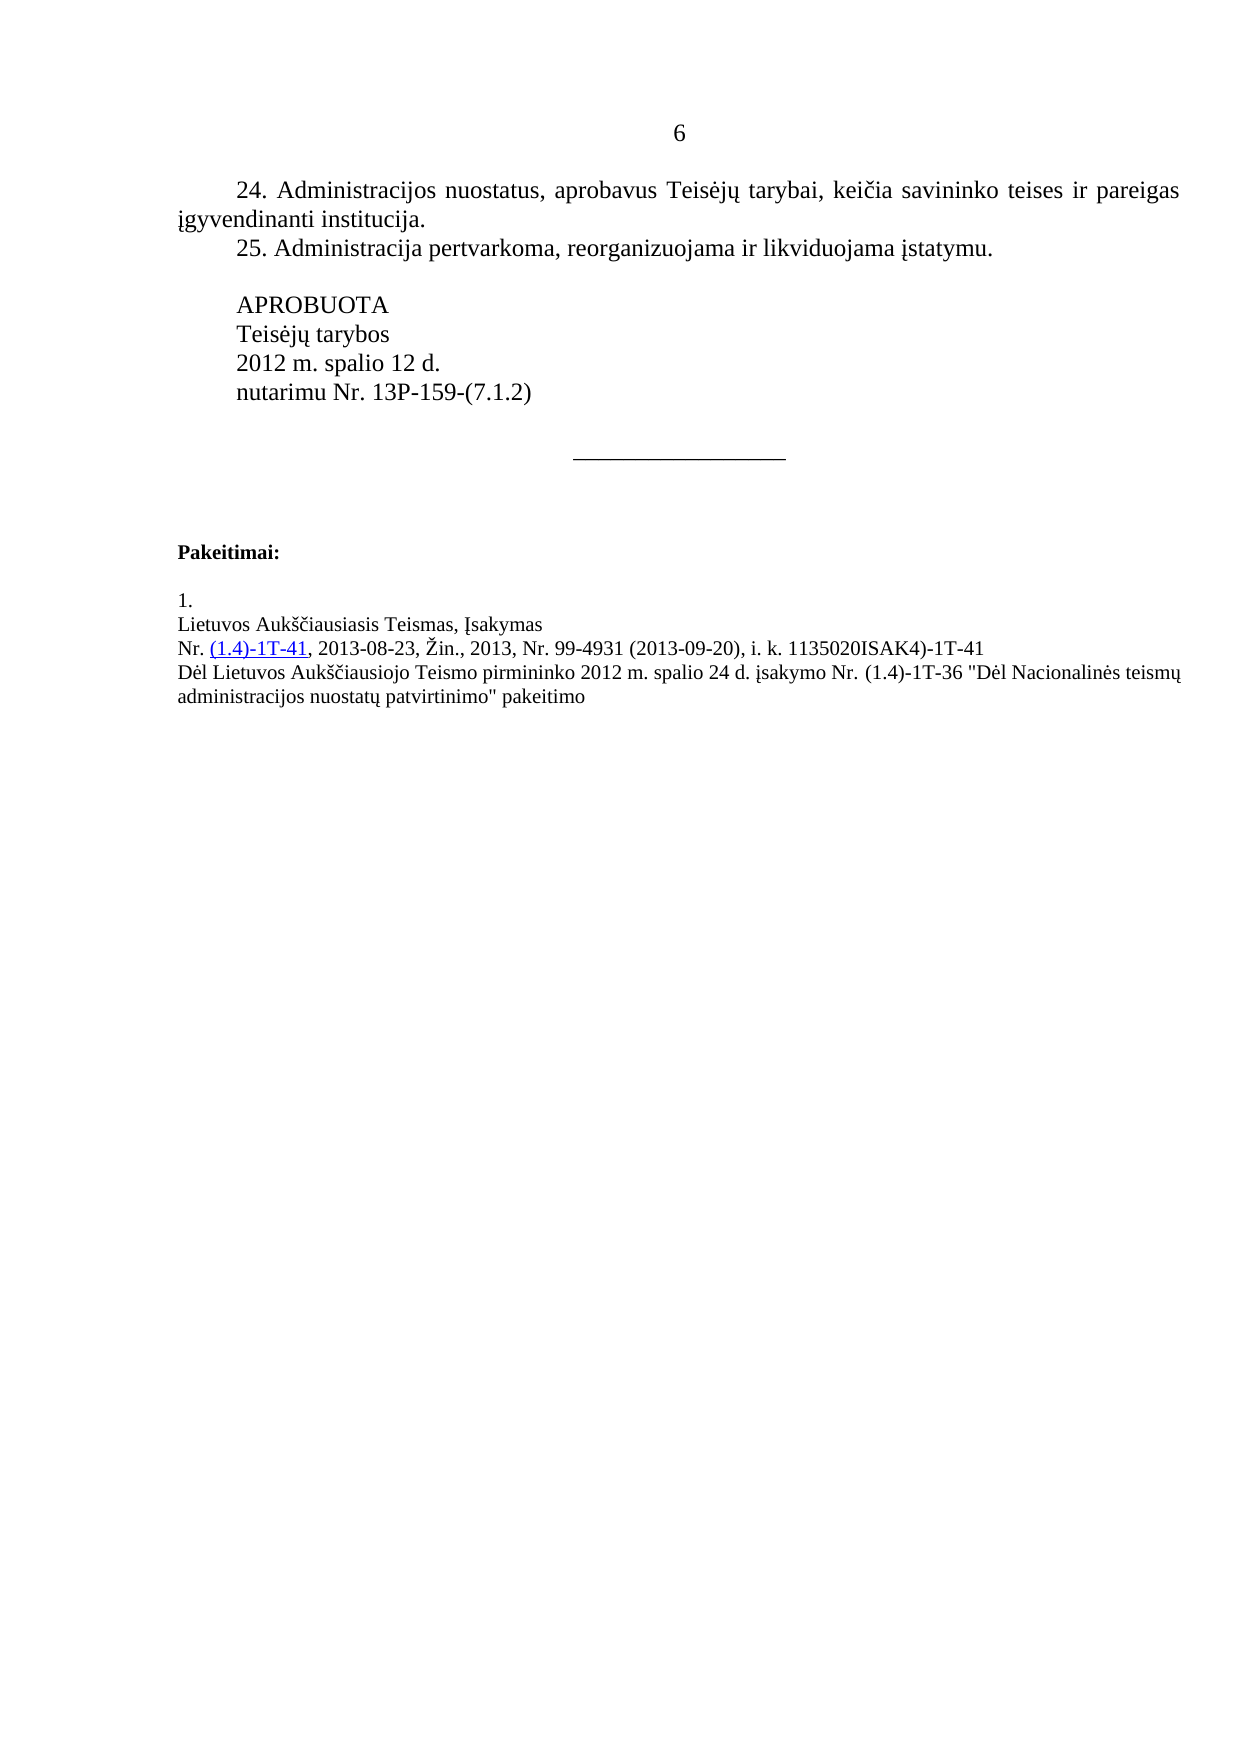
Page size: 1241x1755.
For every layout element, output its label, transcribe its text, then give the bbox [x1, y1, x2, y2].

text _________________ [177, 434, 1181, 463]
text Teisėjų tarybos [177, 319, 1181, 348]
text Nr. (1.4)-1T-41, 2013-08-23, Žin., 2013, Nr. 99-4931 (2013-09-20), i. k. 1135020ISAK4)-1T-41 [177, 636, 1181, 660]
text 2012 m. spalio 12 d. [177, 348, 1181, 377]
text 25. Administracija pertvarkoma, reorganizuojama ir likviduojama įstatymu. [177, 233, 1181, 262]
text 1. [177, 588, 1181, 612]
text nutarimu Nr. 13P-159-(7.1.2) [177, 377, 1181, 406]
text Dėl Lietuvos Aukščiausiojo Teismo pirmininko 2012 m. spalio 24 d. įsakymo Nr. (1.4)-1T-36 "Dėl Nacionalinės teismų administracijos nuostatų patvirtinimo" pakeitimo [177, 660, 1181, 708]
text Pakeitimai: [177, 540, 1181, 564]
text APROBUOTA [177, 291, 1181, 319]
text 24. Administracijos nuostatus, aprobavus Teisėjų tarybai, keičia savininko teises ir pareigas įgyvendinanti institucija. [177, 176, 1181, 233]
text Lietuvos Aukščiausiasis Teismas, Įsakymas [177, 612, 1181, 636]
